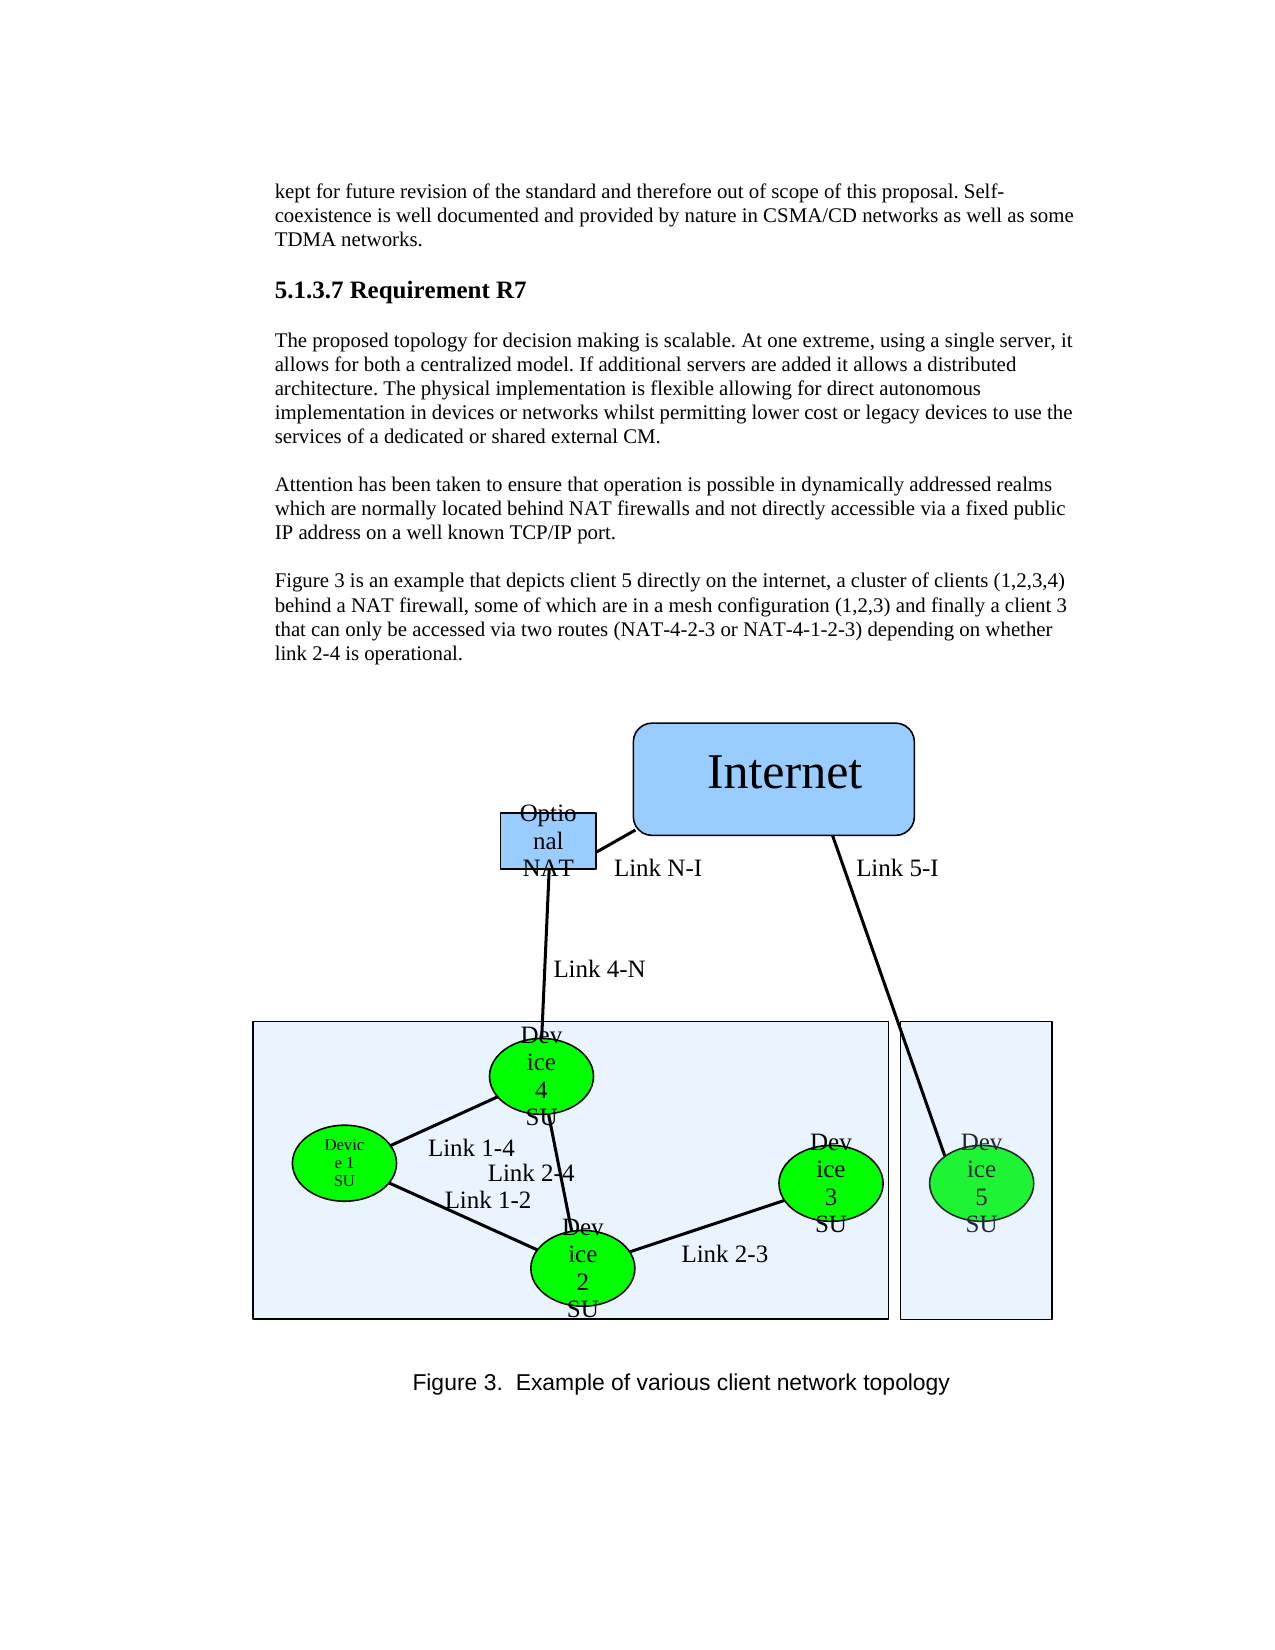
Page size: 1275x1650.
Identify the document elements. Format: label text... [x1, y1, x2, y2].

text kept for future revision of the standard and therefore out of scope of this proposal. Self-coexistence is well documented and provided by nature in CSMA/CD networks as well as some TDMA networks. [274, 179, 1087, 251]
text Figure 3. Example of various client network topology [274, 1369, 1087, 1396]
text 5.1.3.7 Requirement R7 [274, 275, 1087, 304]
text Figure 3 is an example that depicts client 5 directly on the internet, a cluster of clients (1,2,3,4) behind a NAT firewall, some of which are in a mesh configuration (1,2,3) and finally a client 3 that can only be accessed via two routes (NAT-4-2-3 or NAT-4-1-2-3) depending on whether link 2-4 is operational. [274, 568, 1087, 665]
text Attention has been taken to ensure that operation is possible in dynamically addressed realms which are normally located behind NAT firewalls and not directly accessible via a fixed public IP address on a well known TCP/IP port. [274, 472, 1087, 544]
list The proposed topology for decision making is scalable. At one extreme, using a single server, it allows for both a centralized model. If additional servers are added it allows a distributed architecture. The physical implementation is flexible allowing for direct autonomous implementation in devices or networks whilst permitting lower cost or legacy devices to use the services of a dedicated or shared external CM. [274, 328, 1087, 448]
